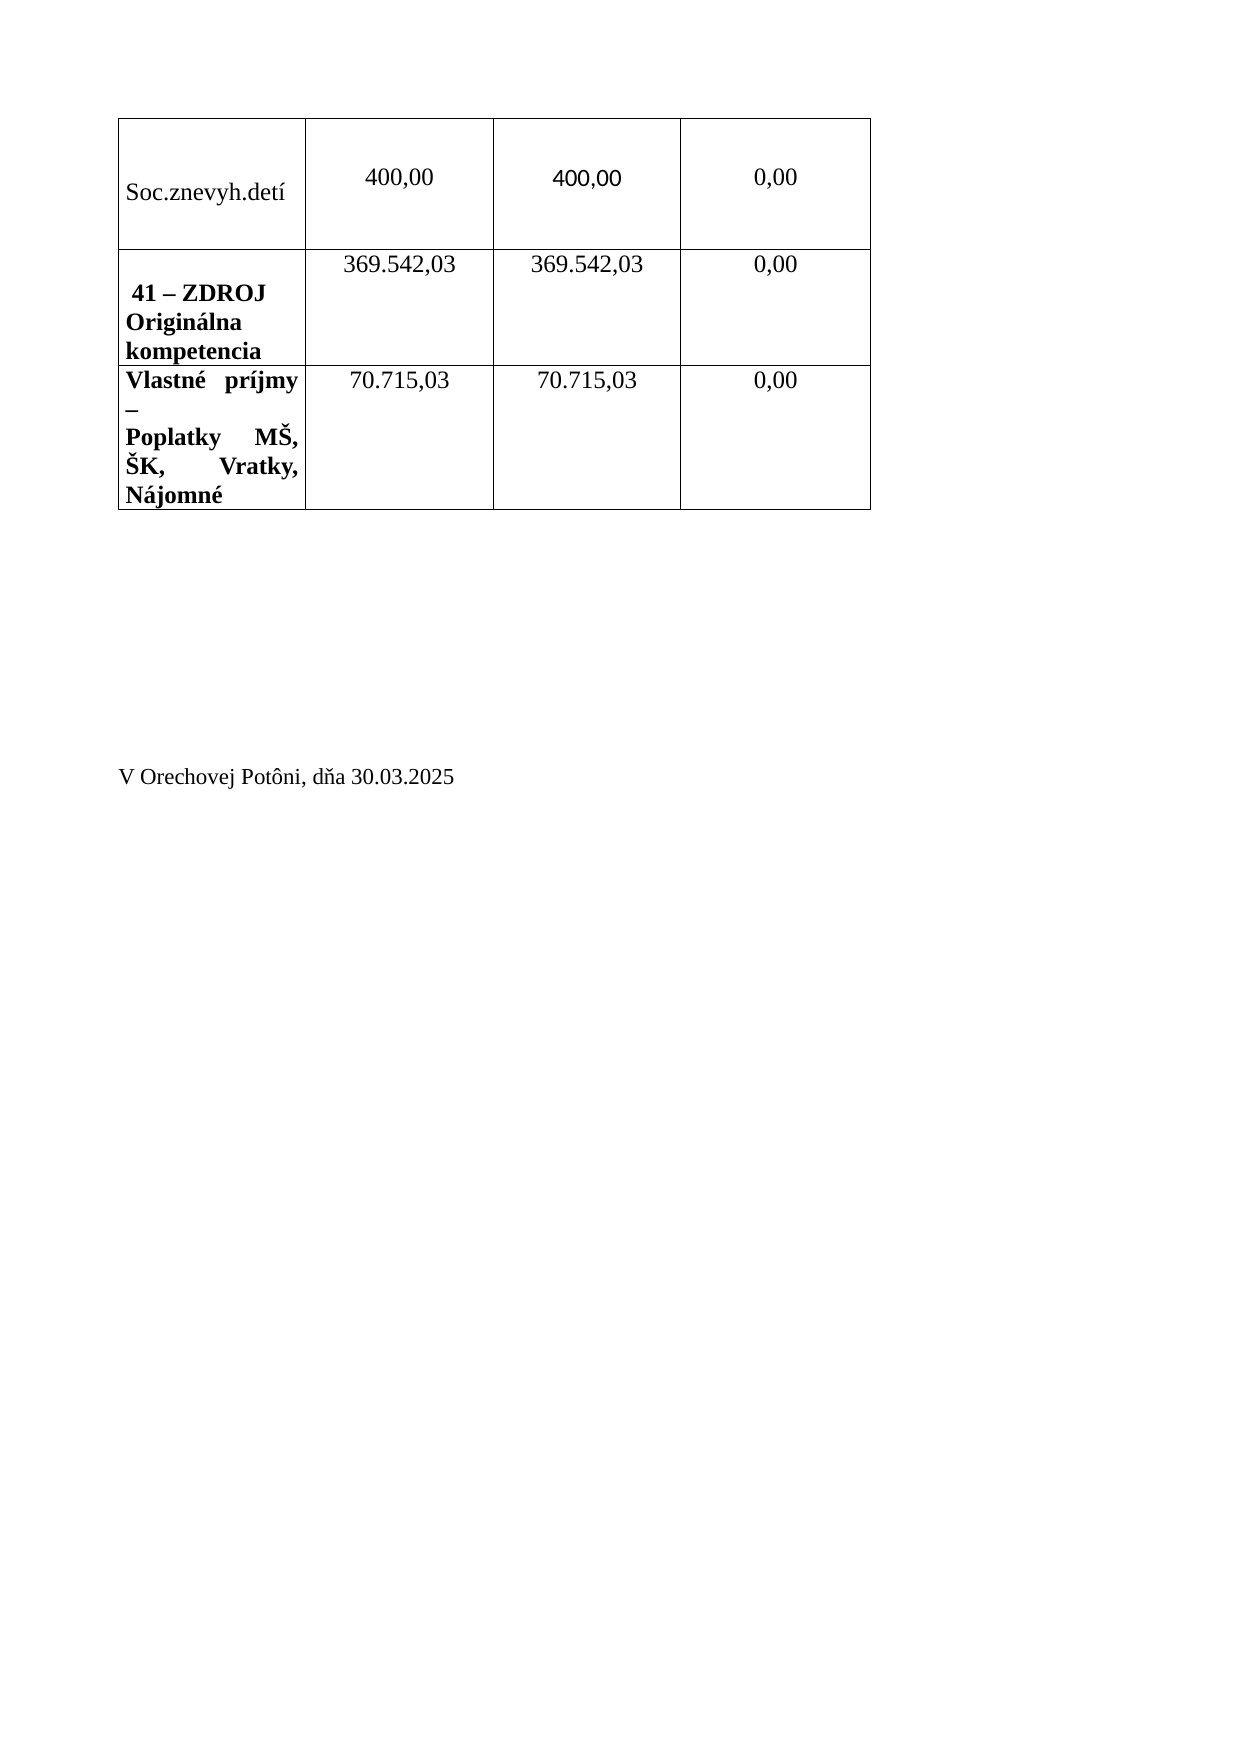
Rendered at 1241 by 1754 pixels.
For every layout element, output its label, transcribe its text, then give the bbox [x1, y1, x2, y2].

table_cell 70.715,03 [306, 366, 493, 509]
table_cell 0,00 [681, 119, 870, 248]
table_cell 369.542,03 [494, 250, 680, 364]
table_cell Soc.znevyh.detí [119, 119, 305, 248]
table_cell 369.542,03 [306, 250, 493, 364]
table_cell 70.715,03 [494, 366, 680, 509]
table_cell 0,00 [681, 250, 870, 364]
table_cell 400,00 [494, 119, 680, 248]
table_cell Vlastné príjmy – Poplatky MŠ, ŠK, Vratky, Nájomné [119, 366, 305, 509]
table_cell 41 – ZDROJ Originálna kompetencia [119, 250, 305, 364]
table_cell 0,00 [681, 366, 870, 509]
text V Orechovej Potôni, dňa 30.03.2025 [118, 763, 1122, 789]
table_cell 400,00 [306, 119, 493, 248]
